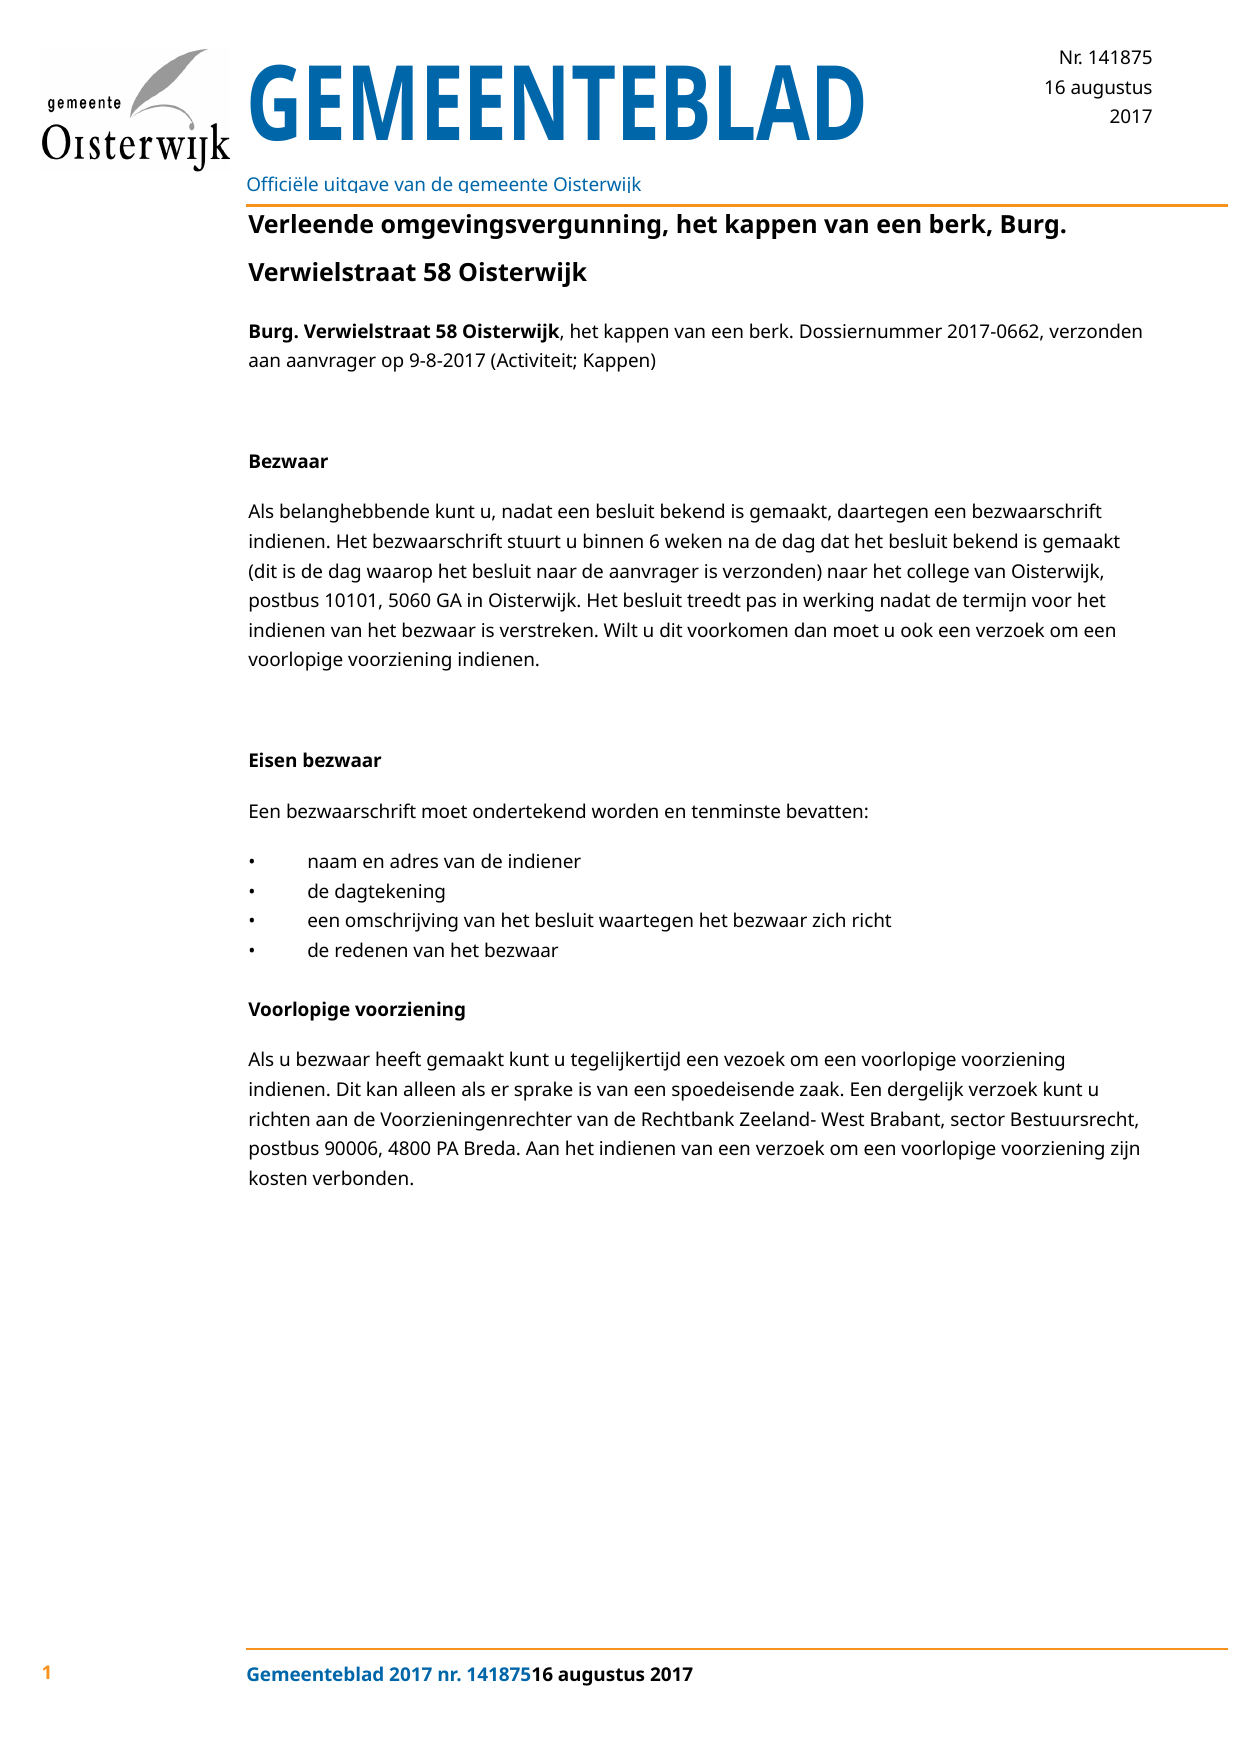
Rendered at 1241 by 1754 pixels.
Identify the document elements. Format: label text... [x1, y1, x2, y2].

text Als belanghebbende kunt u, nadat een besluit bekend is gemaakt, daartegen een bezwaarschrift indienen. Het bezwaarschrift stuurt u binnen 6 weken na de dag dat het besluit bekend is gemaakt (dit is de dag waarop het besluit naar de aanvrager is verzonden) naar het college van Oisterwijk, postbus 10101, 5060 GA in Oisterwijk. Het besluit treedt pas in werking nadat de termijn voor het indienen van het bezwaar is verstreken. Wilt u dit voorkomen dan moet u ook een verzoek om een voorlopige voorziening indienen. [248, 499, 1152, 672]
text Bezwaar [248, 448, 1152, 474]
picture [41, 47, 231, 172]
text Burg. Verwielstraat 58 Oisterwijk, het kappen van een berk. Dossiernummer 2017-0662, verzonden aan aanvrager op 9-8-2017 (Activiteit; Kappen) [248, 318, 1152, 373]
text Als u bezwaar heeft gemaakt kunt u tegelijkertijd een vezoek om een voorlopige voorziening indienen. Dit kan alleen als er sprake is van een spoedeisende zaak. Een dergelijk verzoek kunt u richten aan de Voorzieningenrechter van de Rechtbank Zeeland- West Brabant, sector Bestuursrecht, postbus 90006, 4800 PA Breda. Aan het indienen van een verzoek om een voorlopige voorziening zijn kosten verbonden. [248, 1047, 1152, 1191]
list de dagtekening [248, 878, 1152, 904]
list naam en adres van de indiener [248, 848, 1152, 874]
list een omschrijving van het besluit waartegen het bezwaar zich richt [248, 907, 1152, 933]
text Eisen bezwaar [248, 747, 1152, 773]
text Voorlopige voorziening [248, 996, 1152, 1022]
list de redenen van het bezwaar [248, 937, 1152, 963]
text Een bezwaarschrift moet ondertekend worden en tenminste bevatten: [248, 798, 1152, 824]
text Verleende omgevingsvergunning, het kappen van een berk, Burg. Verwielstraat 58 Oisterwijk [248, 207, 1152, 288]
